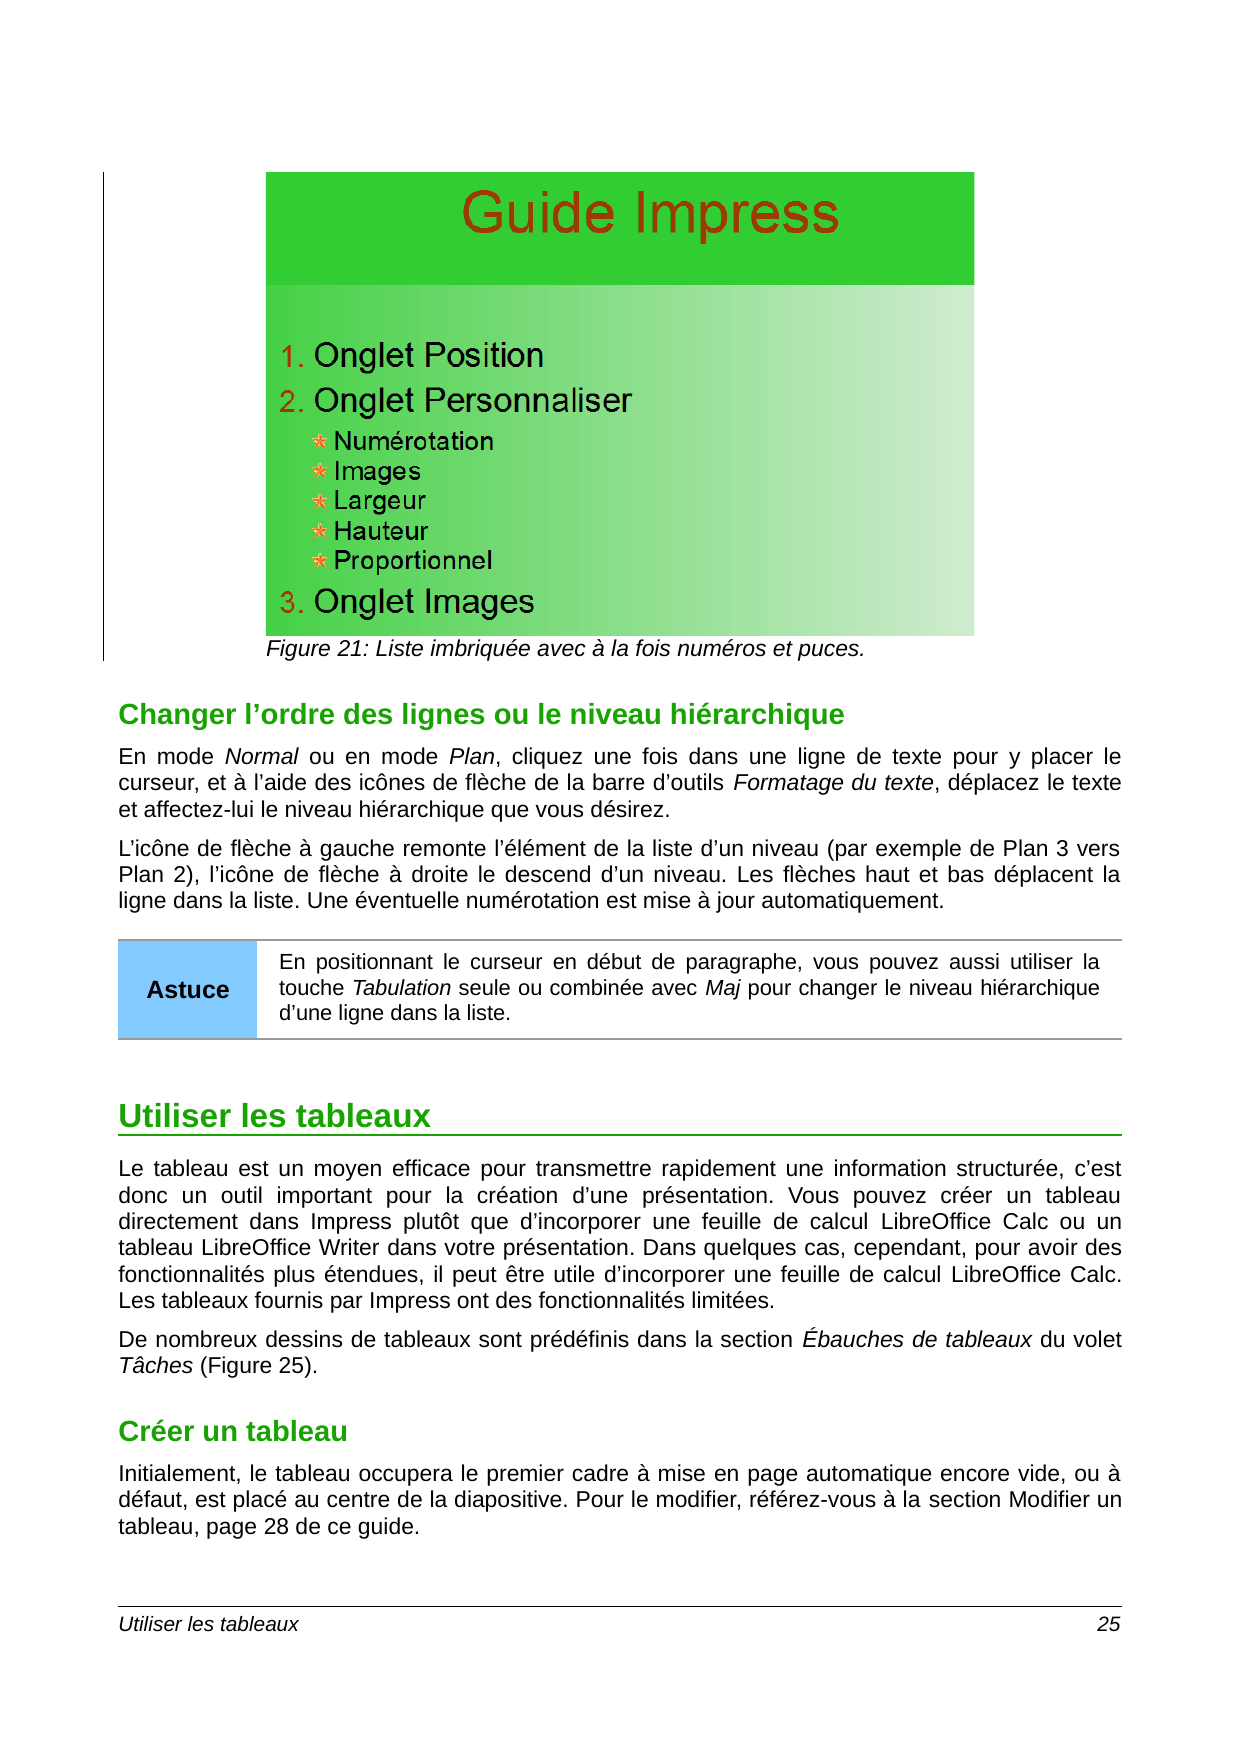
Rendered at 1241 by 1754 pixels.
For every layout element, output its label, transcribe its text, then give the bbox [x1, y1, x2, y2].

table_header En positionnant le curseur en début de paragraphe, vous pouvez aussi utiliser la touche Tabulation seule ou combinée avec Maj pour changer le niveau hiérarchique d’une ligne dans la liste. [258, 941, 1122, 1038]
subtitle Créer un tableau [118, 1414, 1122, 1448]
text En mode Normal ou en mode Plan, cliquez une fois dans une ligne de texte pour y placer le curseur, et à l’aide des icônes de flèche de la barre d’outils Formatage du texte, déplacez le texte et affectez-lui le niveau hiérarchique que vous désirez. [118, 743, 1122, 822]
table_header Astuce [118, 941, 257, 1038]
text Initialement, le tableau occupera le premier cadre à mise en page automatique encore vide, ou à défaut, est placé au centre de la diapositive. Pour le modifier, référez-vous à la section Modifier un tableau, page 28 de ce guide. [118, 1460, 1122, 1539]
subtitle Utiliser les tableaux [118, 1096, 1122, 1134]
picture [265, 172, 975, 636]
text Le tableau est un moyen efficace pour transmettre rapidement une information structurée, c’est donc un outil important pour la création d’une présentation. Vous pouvez créer un tableau directement dans Impress plutôt que d’incorporer une feuille de calcul LibreOffice Calc ou un tableau LibreOffice Writer dans votre présentation. Dans quelques cas, cependant, pour avoir des fonctionnalités plus étendues, il peut être utile d’incorporer une feuille de calcul LibreOffice Calc. Les tableaux fournis par Impress ont des fonctionnalités limitées. [118, 1155, 1122, 1313]
text De nombreux dessins de tableaux sont prédéfinis dans la section Ébauches de tableaux du volet Tâches (Figure 25). [118, 1326, 1122, 1378]
subtitle Changer l’ordre des lignes ou le niveau hiérarchique [118, 697, 1122, 731]
text Figure 21: Liste imbriquée avec à la fois numéros et puces. [266, 636, 974, 661]
text L’icône de flèche à gauche remonte l’élément de la liste d’un niveau (par exemple de Plan 3 vers Plan 2), l’icône de flèche à droite le descend d’un niveau. Les flèches haut et bas déplacent la ligne dans la liste. Une éventuelle numérotation est mise à jour automatiquement. [118, 834, 1122, 913]
